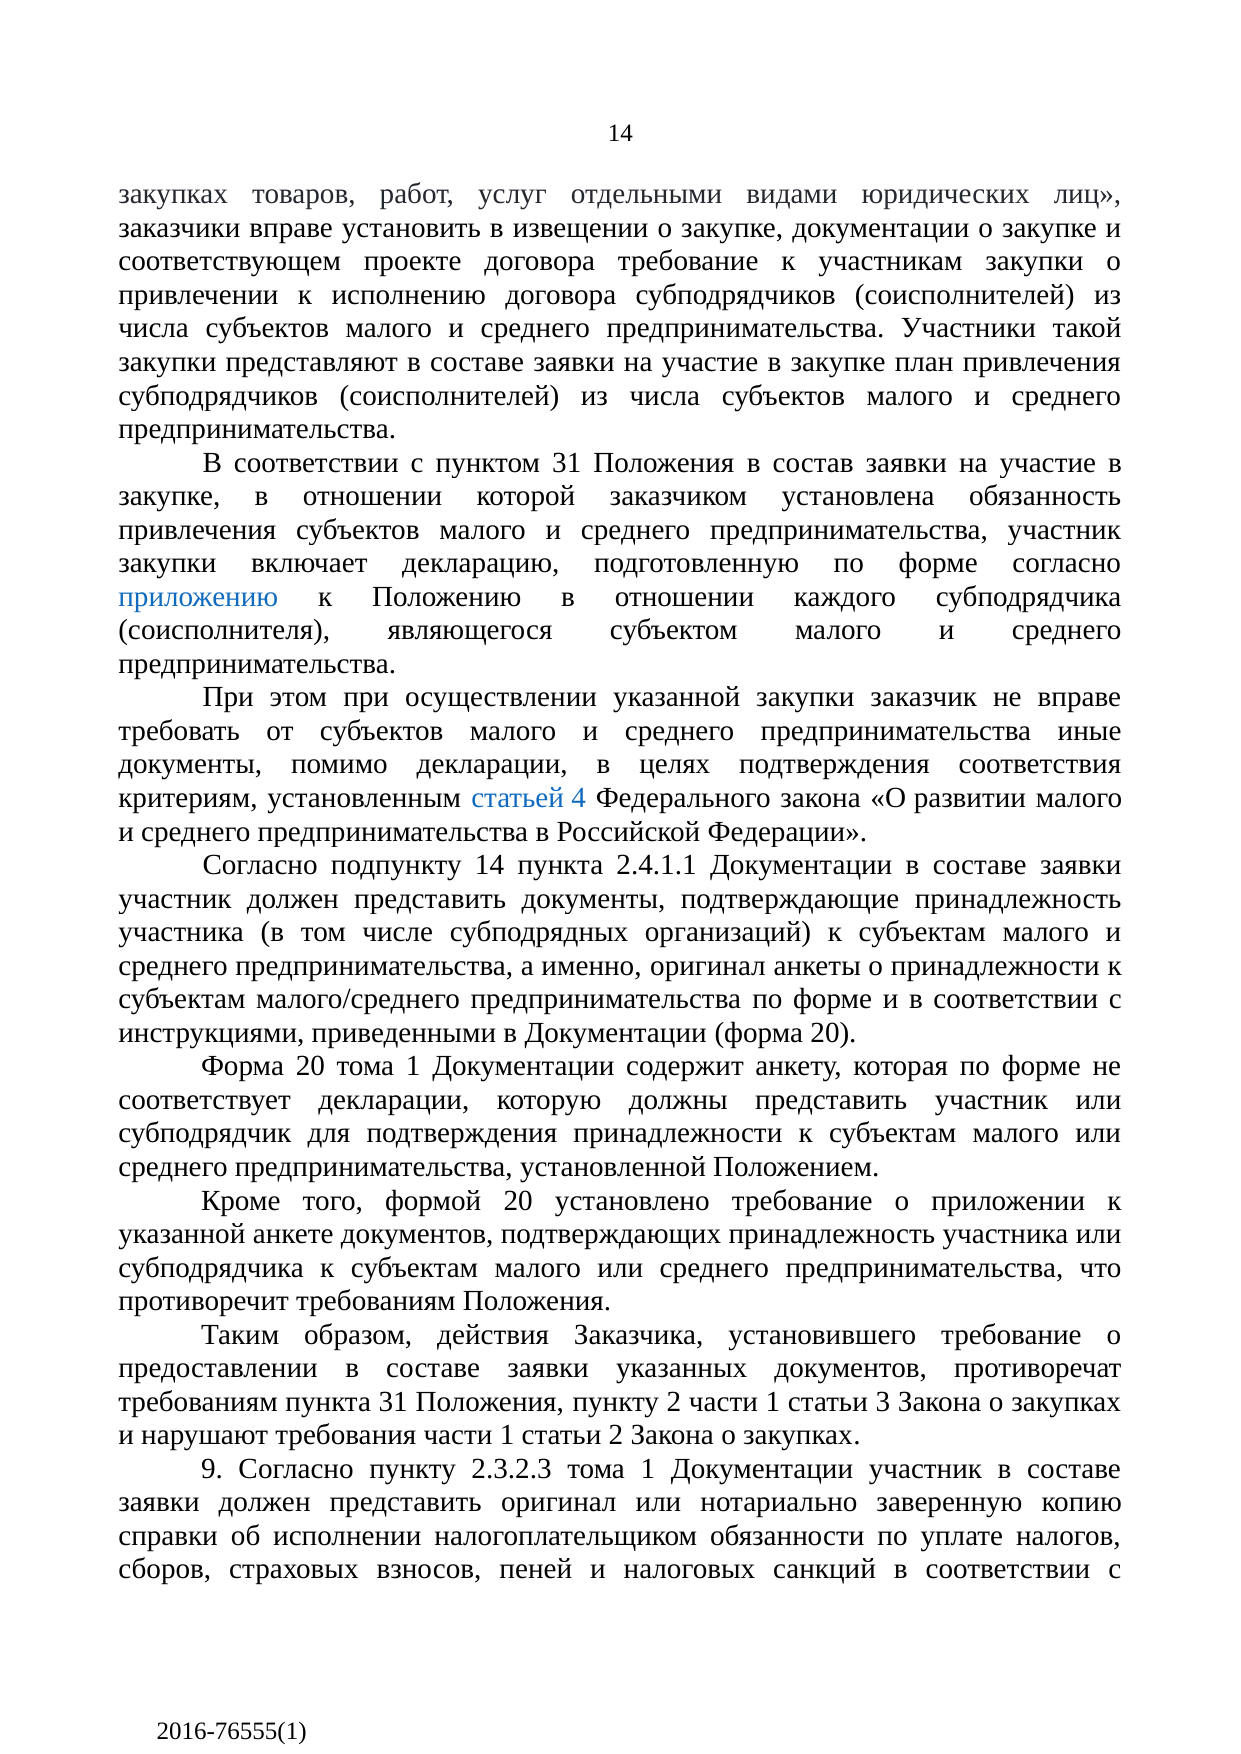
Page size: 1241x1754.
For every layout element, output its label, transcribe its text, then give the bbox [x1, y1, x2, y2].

text Кроме того, формой 20 установлено требование о приложении к указанной анкете документов, подтверждающих принадлежность участника или субподрядчика к субъектам малого или среднего предпринимательства, что противоречит требованиям Положения. [118, 1183, 1122, 1317]
text Таким образом, действия Заказчика, установившего требование о предоставлении в составе заявки указанных документов, противоречат требованиям пункта 31 Положения, пункту 2 части 1 статьи 3 Закона о закупках и нарушают требования части 1 статьи 2 Закона о закупках. [118, 1317, 1122, 1451]
text 9. Согласно пункту 2.3.2.3 тома 1 Документации участник в составе заявки должен представить оригинал или нотариально заверенную копию справки об исполнении налогоплательщиком обязанности по уплате налогов, сборов, страховых взносов, пеней и налоговых санкций в соответствии с [118, 1451, 1122, 1585]
text Согласно подпункту 14 пункта 2.4.1.1 Документации в составе заявки участник должен представить документы, подтверждающие принадлежность участника (в том числе субподрядных организаций) к субъектам малого и среднего предпринимательства, а именно, оригинал анкеты о принадлежности к субъектам малого/среднего предпринимательства по форме и в соответствии с инструкциями, приведенными в Документации (форма 20). [118, 847, 1122, 1048]
text Форма 20 тома 1 Документации содержит анкету, которая по форме не соответствует декларации, которую должны представить участник или субподрядчик для подтверждения принадлежности к субъектам малого или среднего предпринимательства, установленной Положением. [118, 1048, 1122, 1183]
text закупках товаров, работ, услуг отдельными видами юридических лиц», заказчики вправе установить в извещении о закупке, документации о закупке и соответствующем проекте договора требование к участникам закупки о привлечении к исполнению договора субподрядчиков (соисполнителей) из числа субъектов малого и среднего предпринимательства. Участники такой закупки представляют в составе заявки на участие в закупке план привлечения субподрядчиков (соисполнителей) из числа субъектов малого и среднего предпринимательства. [118, 176, 1122, 445]
text При этом при осуществлении указанной закупки заказчик не вправе требовать от субъектов малого и среднего предпринимательства иные документы, помимо декларации, в целях подтверждения соответствия критериям, установленным статьей 4 Федерального закона «О развитии малого и среднего предпринимательства в Российской Федерации». [118, 679, 1122, 847]
text В соответствии с пунктом 31 Положения в состав заявки на участие в закупке, в отношении которой заказчиком установлена обязанность привлечения субъектов малого и среднего предпринимательства, участник закупки включает декларацию, подготовленную по форме согласно приложению к Положению в отношении каждого субподрядчика (соисполнителя), являющегося субъектом малого и среднего предпринимательства. [118, 445, 1122, 679]
